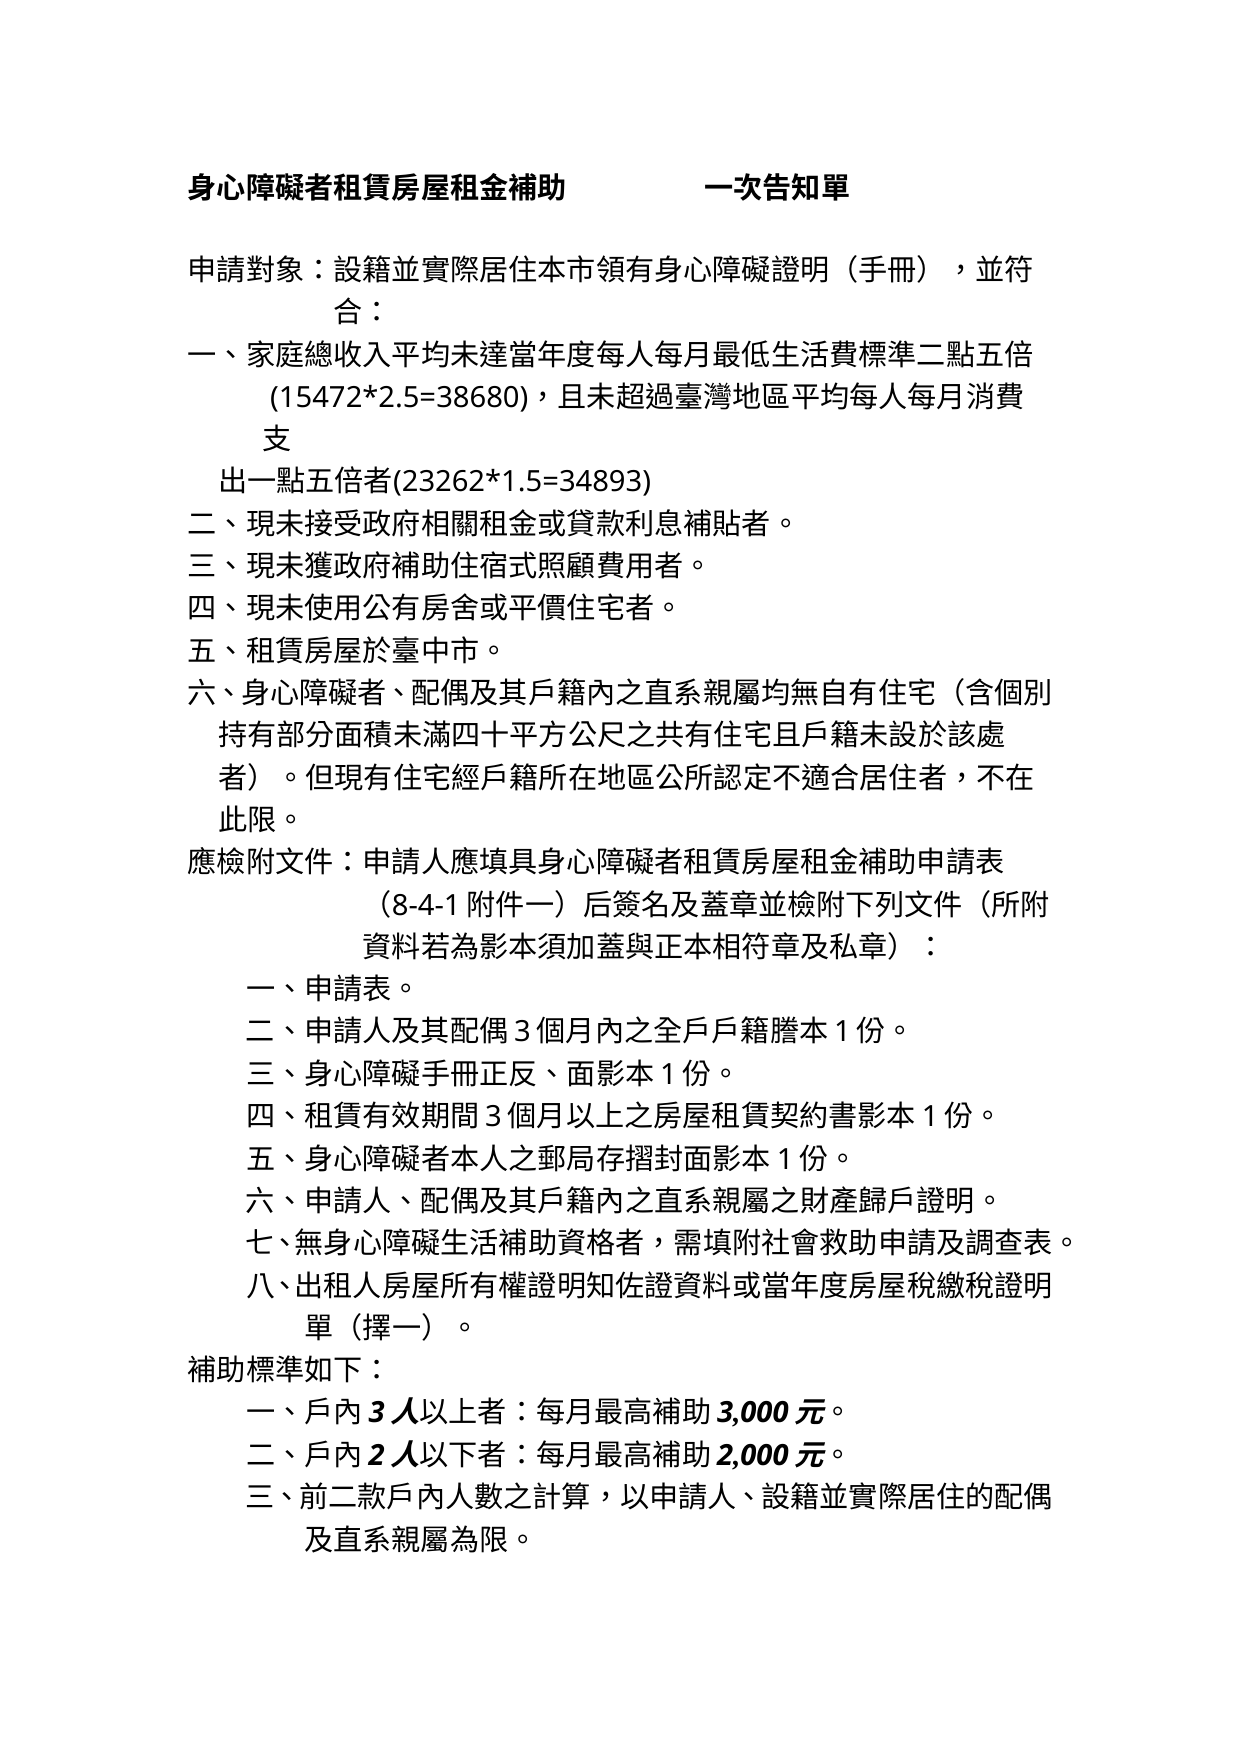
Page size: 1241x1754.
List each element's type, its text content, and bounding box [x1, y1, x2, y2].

text 身心障礙者租賃房屋租金補助 一次告知單 [187, 164, 1053, 207]
text 四、租賃有效期間3個月以上之房屋租賃契約書影本1份。 [187, 1093, 1053, 1135]
text 三、現未獲政府補助住宿式照顧費用者。 [187, 543, 1053, 585]
text 二、申請人及其配偶3個月內之全戶戶籍謄本1份。 [246, 1008, 1053, 1050]
text 四、現未使用公有房舍或平價住宅者。 [187, 585, 1053, 627]
text 此限。 [187, 796, 1053, 839]
text 六、申請人、配偶及其戶籍內之直系親屬之財產歸戶證明。 [246, 1178, 1053, 1220]
text 七、無身心障礙生活補助資格者，需填附社會救助申請及調查表。 [246, 1220, 1053, 1262]
text 一、申請表。 [187, 966, 1053, 1008]
text 二、戶內2人以下者：每月最高補助2,000元。 [187, 1431, 1053, 1474]
text 申請對象：設籍並實際居住本市領有身心障礙證明（手冊），並符合： [187, 246, 1053, 331]
text 六、身心障礙者、配偶及其戶籍內之直系親屬均無自有住宅（含個別 [187, 669, 1053, 712]
text 一、戶內3人以上者：每月最高補助3,000元。 [187, 1389, 1053, 1431]
text 八、出租人房屋所有權證明知佐證資料或當年度房屋稅繳稅證明單（擇一）。 [246, 1262, 1053, 1347]
text 三、身心障礙手冊正反、面影本1份。 [187, 1050, 1053, 1093]
text 持有部分面積未滿四十平方公尺之共有住宅且戶籍未設於該處 [187, 712, 1053, 754]
text 三、前二款戶內人數之計算，以申請人、設籍並實際居住的配偶及直系親屬為限。 [246, 1474, 1053, 1558]
text 一、家庭總收入平均未達當年度每人每月最低生活費標準二點五倍 [187, 331, 1053, 373]
text 應檢附文件：申請人應填具身心障礙者租賃房屋租金補助申請表（8-4-1附件一）后簽名及蓋章並檢附下列文件（所附資料若為影本須加蓋與正本相符章及私章）： [187, 839, 1053, 966]
text (15472*2.5=38680)，且未超過臺灣地區平均每人每月消費支 [262, 373, 1053, 458]
text 五、租賃房屋於臺中市。 [187, 627, 1053, 669]
text 補助標準如下： [187, 1347, 1053, 1389]
text 二、現未接受政府相關租金或貸款利息補貼者。 [187, 500, 1053, 543]
text 者）。但現有住宅經戶籍所在地區公所認定不適合居住者，不在 [187, 754, 1053, 796]
text 出一點五倍者(23262*1.5=34893) [187, 458, 1053, 500]
text 五、身心障礙者本人之郵局存摺封面影本1份。 [187, 1135, 1053, 1178]
